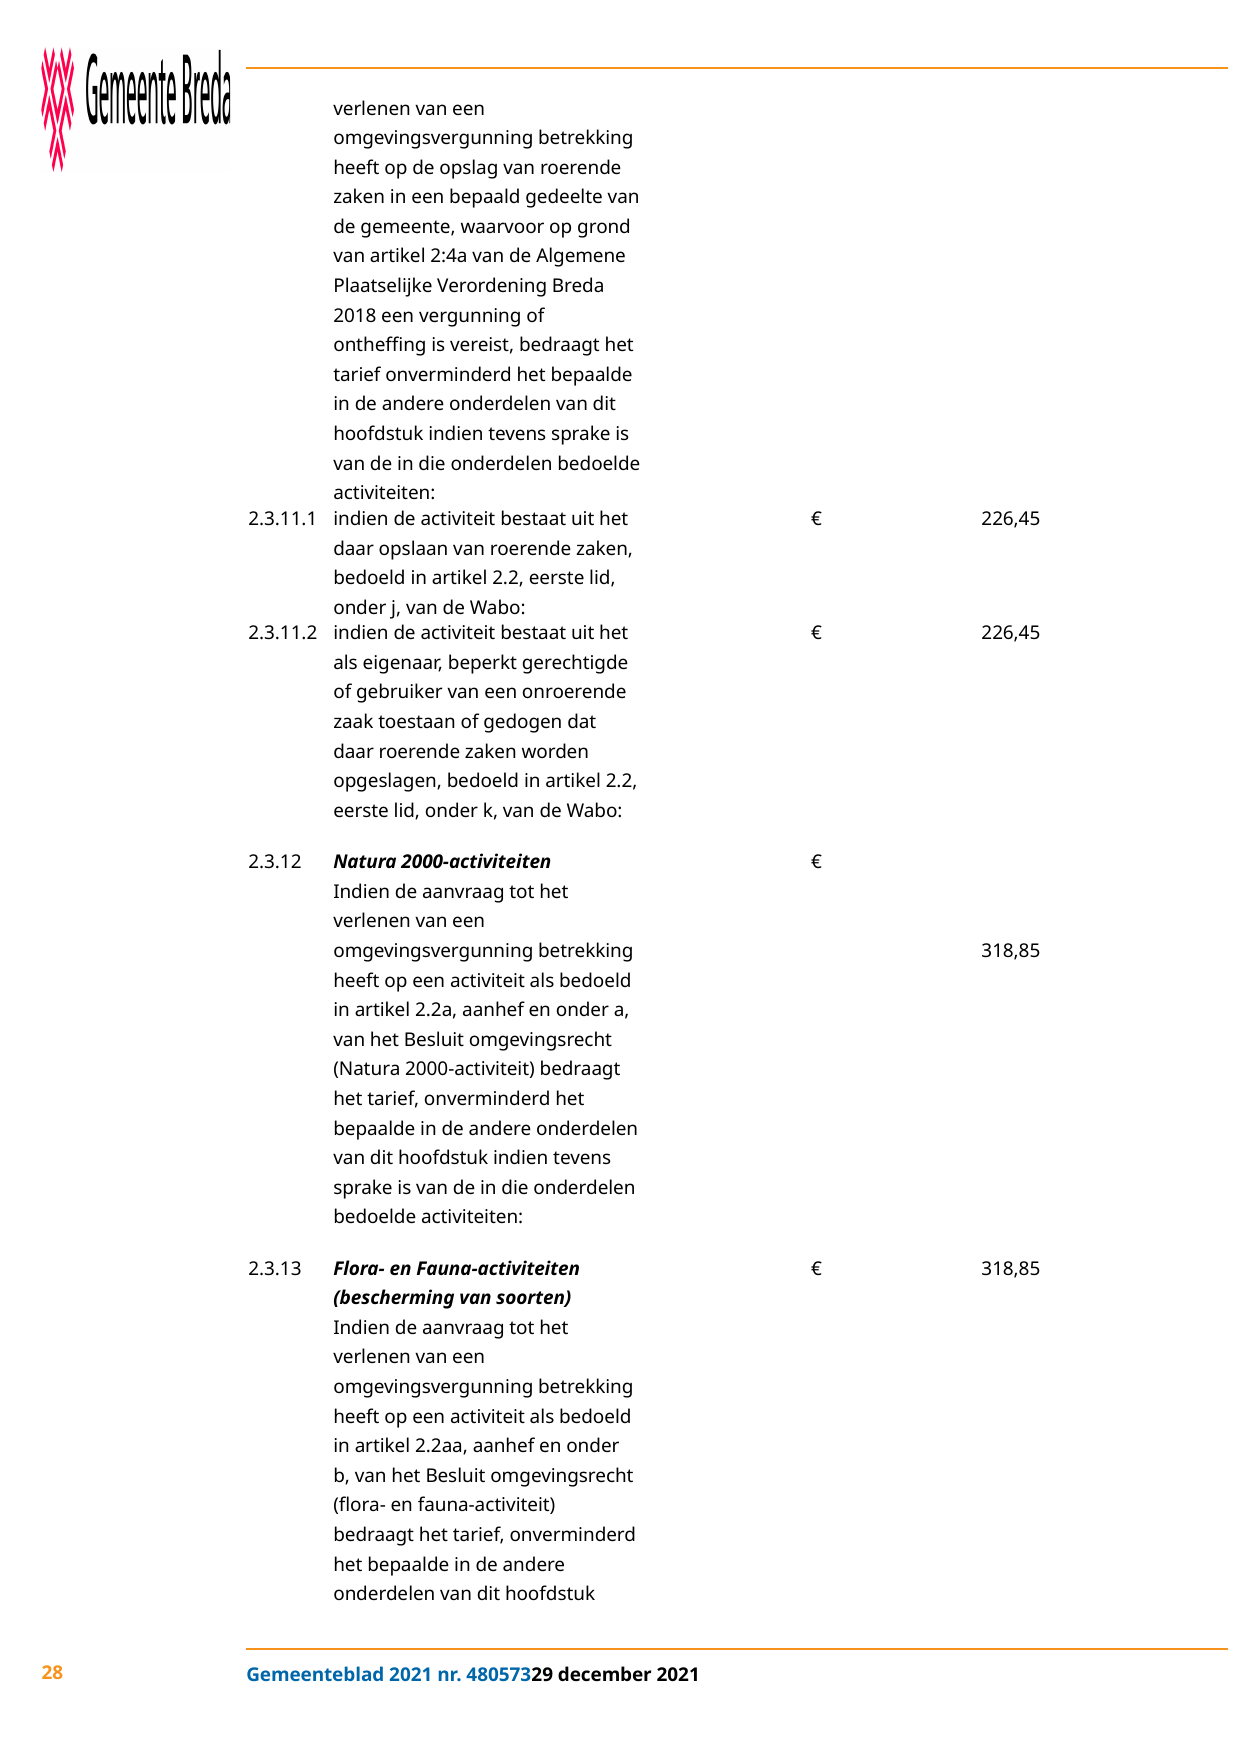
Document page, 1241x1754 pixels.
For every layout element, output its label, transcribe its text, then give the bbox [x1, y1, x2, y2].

table_cell [641, 823, 811, 848]
table_cell [811, 95, 981, 505]
table_cell 2.3.12 [248, 849, 333, 1229]
table_cell indien de activiteit bestaat uit het daar opslaan van roerende zaken, bedoeld in artikel 2.2, eerste lid, onder j, van de Wabo: [333, 505, 641, 619]
table_cell [641, 849, 811, 1229]
picture [41, 47, 231, 172]
table_cell Flora- en Fauna-activiteiten (bescherming van soorten) Indien de aanvraag tot het verlenen van een omgevingsvergunning betrekking heeft op een activiteit als bedoeld in artikel 2.2aa, aanhef en onder b, van het Besluit omgevingsrecht (flora- en fauna-activiteit) bedraagt het tarief, onverminderd het bepaalde in de andere onderdelen van dit hoofdstuk [333, 1255, 641, 1606]
table_cell [641, 95, 811, 505]
table_cell [981, 95, 1152, 505]
table_cell [641, 1229, 811, 1255]
table_cell 226,45 [981, 620, 1152, 823]
table_cell [811, 1229, 981, 1255]
table_cell € [811, 505, 981, 619]
table_cell 2.3.11.1 [248, 505, 333, 619]
table_cell [333, 823, 641, 848]
table_cell [248, 1229, 333, 1255]
table_cell € [811, 1255, 981, 1606]
table_cell 318,85 [981, 849, 1152, 1229]
table_cell Natura 2000-activiteiten Indien de aanvraag tot het verlenen van een omgevingsvergunning betrekking heeft op een activiteit als bedoeld in artikel 2.2a, aanhef en onder a, van het Besluit omgevingsrecht (Natura 2000-activiteit) bedraagt het tarief, onverminderd het bepaalde in de andere onderdelen van dit hoofdstuk indien tevens sprake is van de in die onderdelen bedoelde activiteiten: [333, 849, 641, 1229]
table_cell € [811, 620, 981, 823]
table_cell 2.3.13 [248, 1255, 333, 1606]
table_cell [641, 1255, 811, 1606]
table_cell [981, 823, 1152, 848]
table_cell verlenen van een omgevingsvergunning betrekking heeft op de opslag van roerende zaken in een bepaald gedeelte van de gemeente, waarvoor op grond van artikel 2:4a van de Algemene Plaatselijke Verordening Breda 2018 een vergunning of ontheffing is vereist, bedraagt het tarief onverminderd het bepaalde in de andere onderdelen van dit hoofdstuk indien tevens sprake is van de in die onderdelen bedoelde activiteiten: [333, 95, 641, 505]
table_cell € [811, 849, 981, 1229]
table_cell 2.3.11.2 [248, 620, 333, 823]
table_cell 226,45 [981, 505, 1152, 619]
table_cell 318,85 [981, 1255, 1152, 1606]
table_cell [248, 95, 333, 505]
table_cell [981, 1229, 1152, 1255]
table_cell [641, 505, 811, 619]
table_cell [248, 823, 333, 848]
table_cell indien de activiteit bestaat uit het als eigenaar, beperkt gerechtigde of gebruiker van een onroerende zaak toestaan of gedogen dat daar roerende zaken worden opgeslagen, bedoeld in artikel 2.2, eerste lid, onder k, van de Wabo: [333, 620, 641, 823]
table_cell [641, 620, 811, 823]
table_cell [811, 823, 981, 848]
table_cell [333, 1229, 641, 1255]
